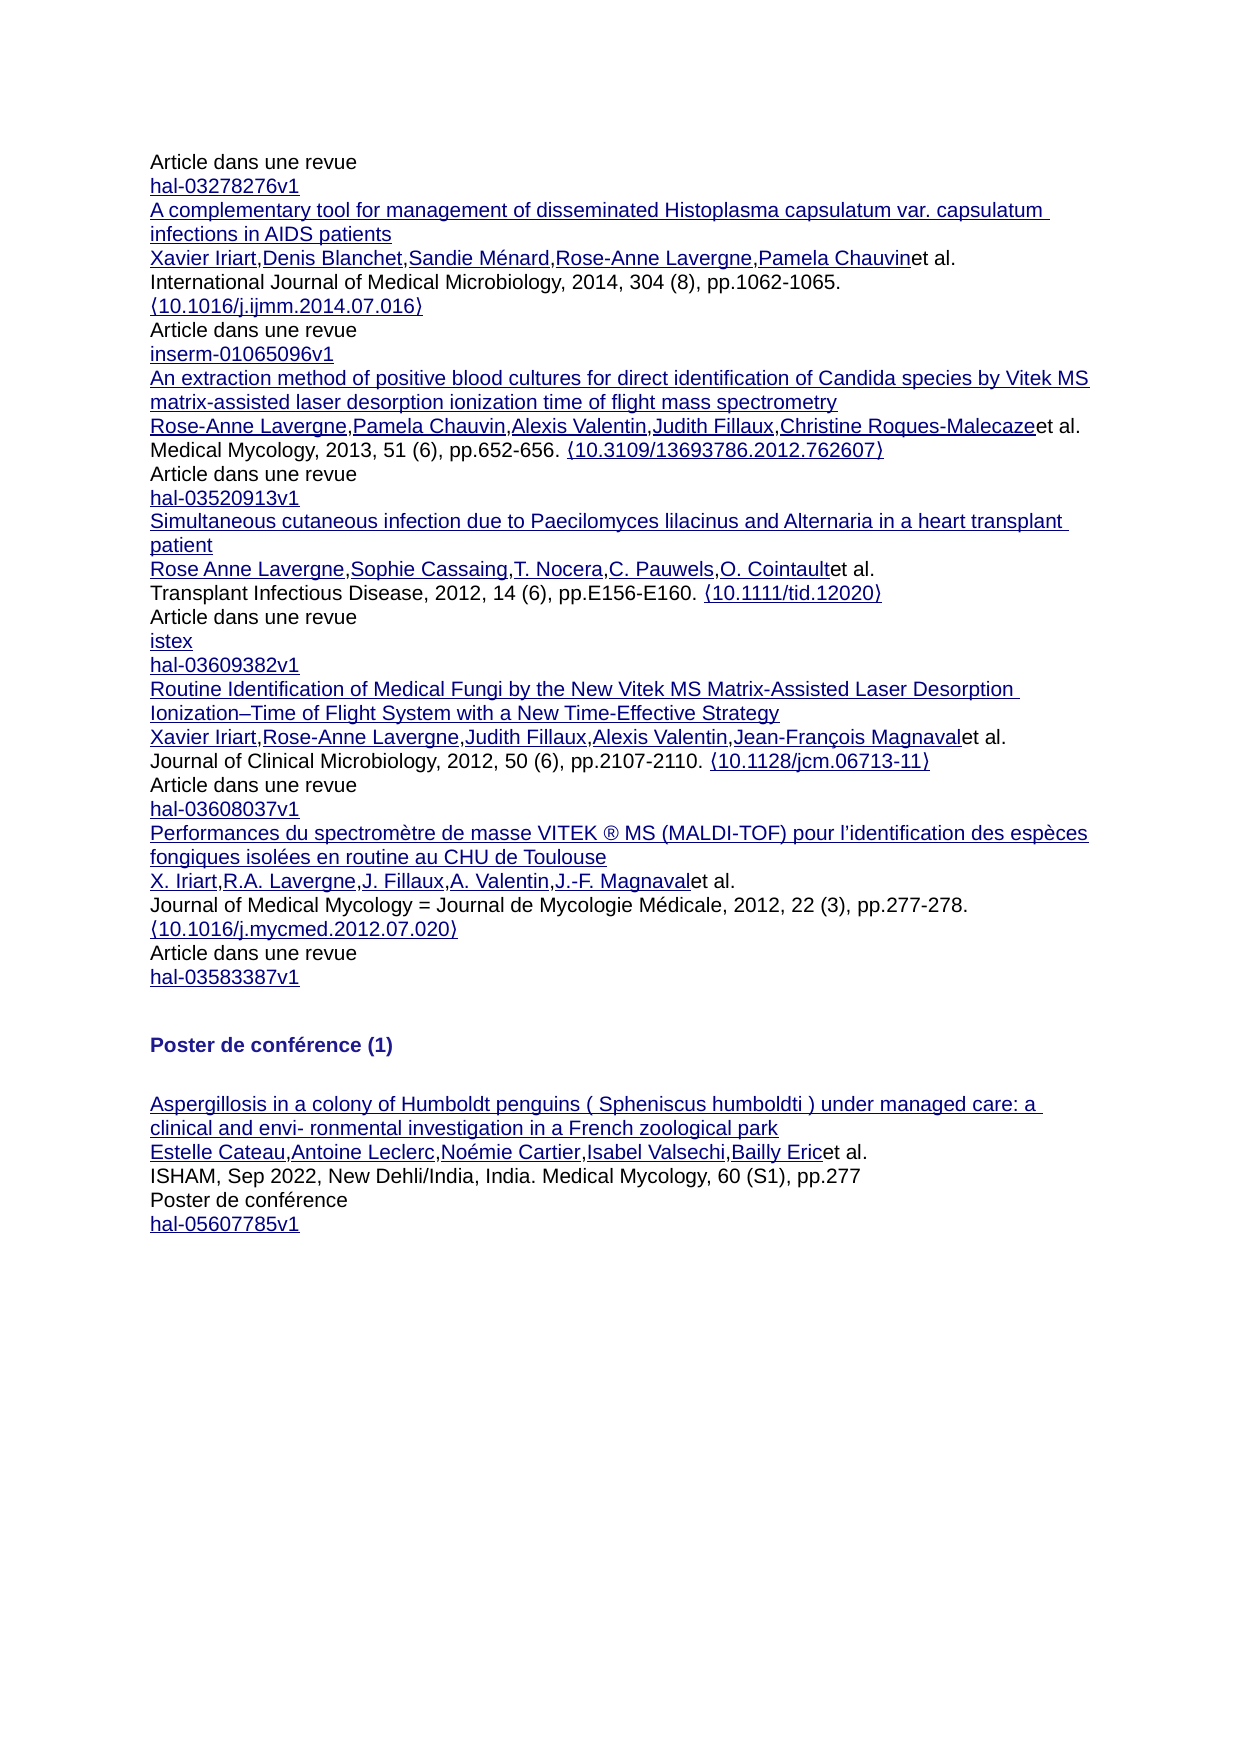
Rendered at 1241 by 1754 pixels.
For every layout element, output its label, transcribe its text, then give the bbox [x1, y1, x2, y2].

table_cell Routine Identification of Medical Fungi by the New Vitek MS Matrix-Assisted Laser Desorption Ionization–Time of Flight System with a New Time-Effective Strategy Xavier Iriart,Rose-Anne Lavergne,Judith Fillaux,Alexis Valentin,Jean-François Magnavalet al. Journal of Clinical Microbiology, 2012, 50 (6), pp.2107-2110. ⟨10.1128/jcm.06713-11⟩ Article dans une revue hal-03608037v1 [150, 677, 1090, 821]
table_header Aspergillosis in a colony of Humboldt penguins ( Spheniscus humboldti ) under managed care: a clinical and envi- ronmental investigation in a French zoological park Estelle Cateau,Antoine Leclerc,Noémie Cartier,Isabel Valsechi,Bailly Ericet al. ISHAM, Sep 2022, New Dehli/India, India. Medical Mycology, 60 (S1), pp.277 Poster de conférence hal-05607785v1 [150, 1092, 1090, 1235]
subtitle Poster de conférence (1) [150, 1033, 1090, 1057]
table_cell matrix-assisted laser desorption ionization time of flight mass spectrometry Rose-Anne Lavergne,Pamela Chauvin,Alexis Valentin,Judith Fillaux,Christine Roques-Malecazeet al. Medical Mycology, 2013, 51 (6), pp.652-656. ⟨10.3109/13693786.2012.762607⟩ Article dans une revue hal-03520913v1 [150, 388, 1090, 509]
table_cell A complementary tool for management of disseminated Histoplasma capsulatum var. capsulatum infections in AIDS patients Xavier Iriart,Denis Blanchet,Sandie Ménard,Rose-Anne Lavergne,Pamela Chauvinet al. International Journal of Medical Microbiology, 2014, 304 (8), pp.1062-1065. ⟨10.1016/j.ijmm.2014.07.016⟩ Article dans une revue inserm-01065096v1 [150, 198, 1090, 366]
table_cell Article dans une revue hal-03278276v1 [150, 150, 1090, 198]
table_cell Simultaneous cutaneous infection due to Paecilomyces lilacinus and Alternaria in a heart transplant patient Rose Anne Lavergne,Sophie Cassaing,T. Nocera,C. Pauwels,O. Cointaultet al. Transplant Infectious Disease, 2012, 14 (6), pp.E156-E160. ⟨10.1111/tid.12020⟩ Article dans une revue istex hal-03609382v1 [150, 509, 1090, 677]
table_cell Performances du spectromètre de masse VITEK ® MS (MALDI-TOF) pour l’identification des espèces fongiques isolées en routine au CHU de Toulouse X. Iriart,R.A. Lavergne,J. Fillaux,A. Valentin,J.-F. Magnavalet al. Journal of Medical Mycology = Journal de Mycologie Médicale, 2012, 22 (3), pp.277-278. ⟨10.1016/j.mycmed.2012.07.020⟩ Article dans une revue hal-03583387v1 [150, 821, 1090, 988]
table_cell An extraction method of positive blood cultures for direct identification of Candida species by Vitek MS [150, 366, 1090, 387]
